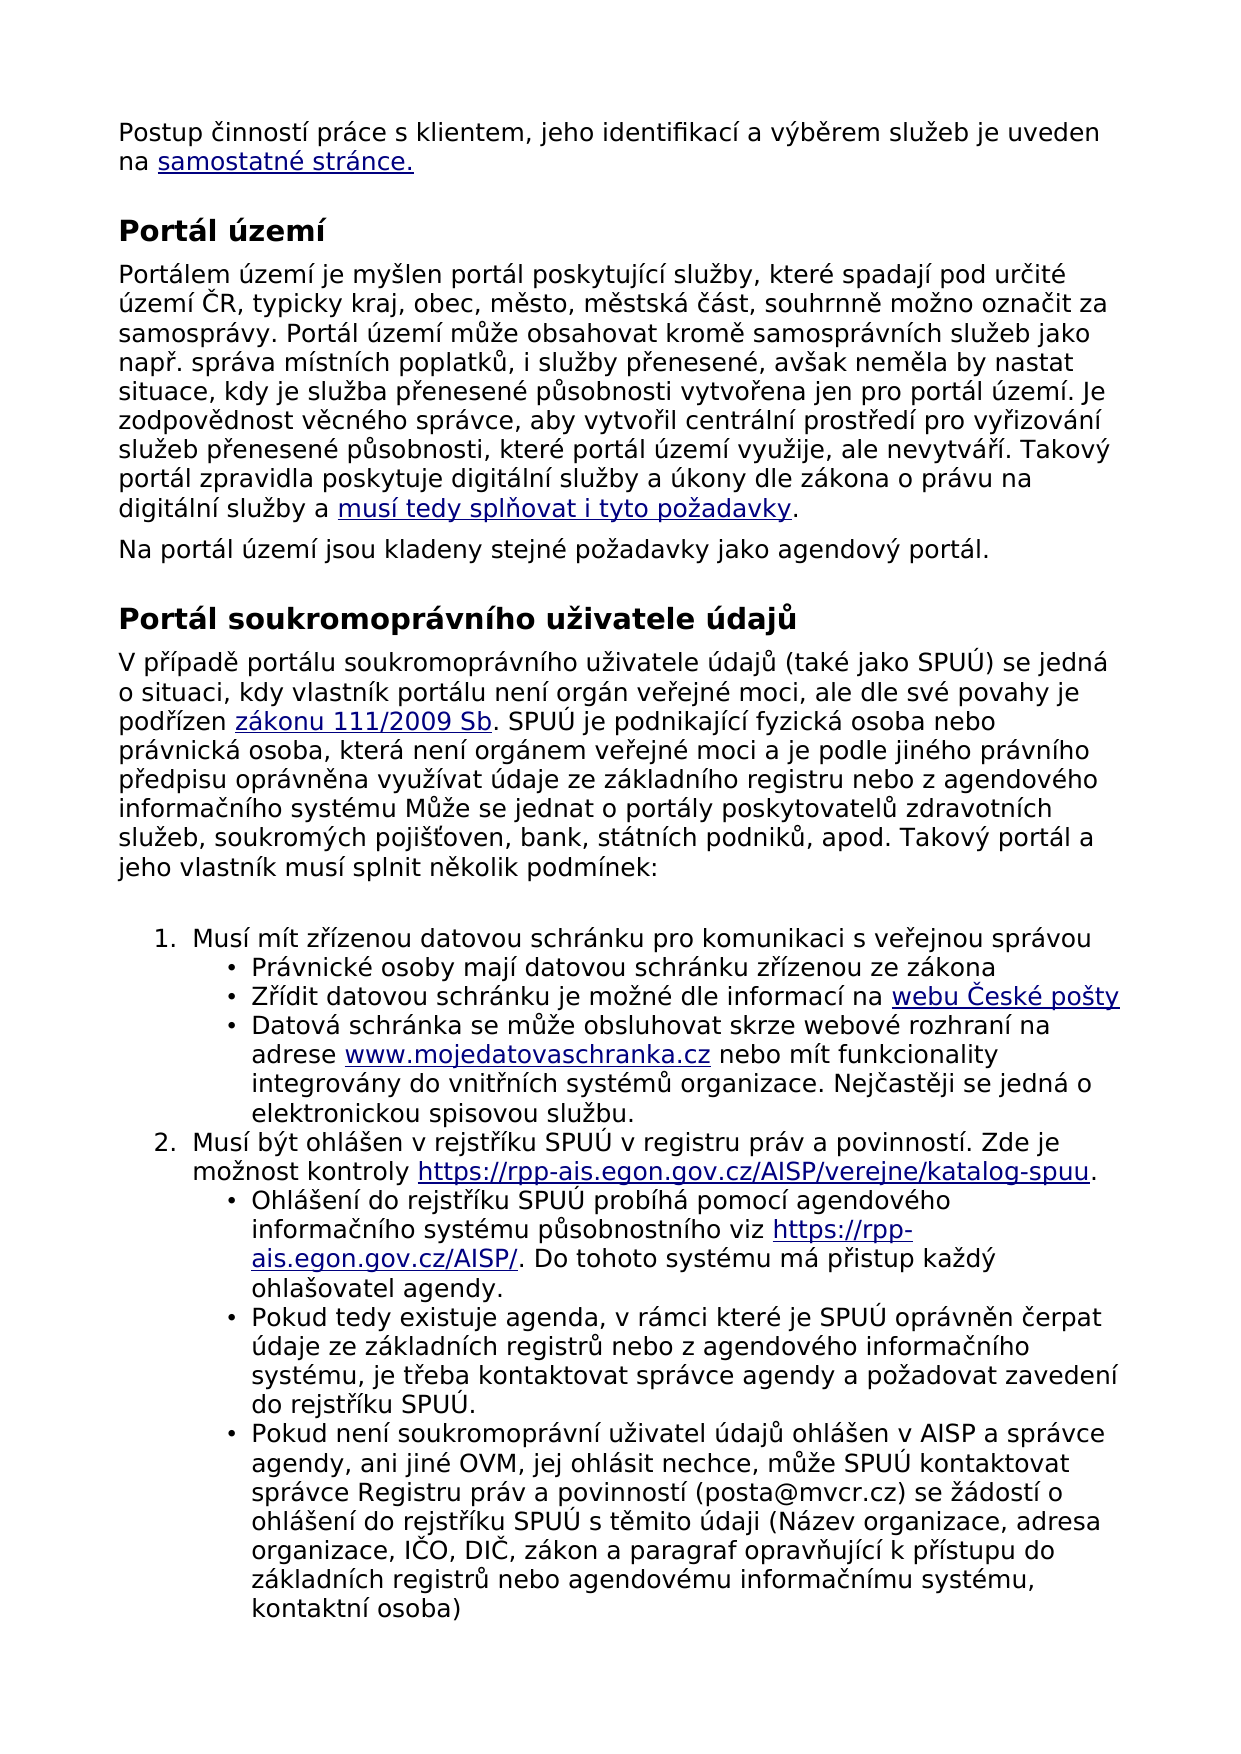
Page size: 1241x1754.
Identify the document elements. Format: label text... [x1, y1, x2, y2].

list Musí mít zřízenou datovou schránku pro komunikaci s veřejnou správou [177, 924, 1122, 953]
list Pokud není soukromoprávní uživatel údajů ohlášen v AISP a správce agendy, ani jiné OVM, jej ohlásit nechce, může SPUÚ kontaktovat správce Registru práv a povinností (posta@mvcr.cz) se žádostí o ohlášení do rejstříku SPUÚ s těmito údaji (Název organizace, adresa organizace, IČO, DIČ, zákon a paragraf opravňující k přístupu do základních registrů nebo agendovému informačnímu systému, kontaktní osoba) [236, 1420, 1122, 1624]
subtitle Portál soukromoprávního uživatele údajů [118, 602, 1122, 636]
subtitle Portál území [118, 214, 1122, 248]
list Zřídit datovou schránku je možné dle informací na webu České pošty [236, 982, 1122, 1011]
text Na portál území jsou kladeny stejné požadavky jako agendový portál. [118, 535, 1122, 564]
text Postup činností práce s klientem, jeho identifikací a výběrem služeb je uveden na samostatné stránce. [118, 118, 1122, 176]
text Portálem území je myšlen portál poskytující služby, které spadají pod určité území ČR, typicky kraj, obec, město, městská část, souhrnně možno označit za samosprávy. Portál území může obsahovat kromě samosprávních služeb jako např. správa místních poplatků, i služby přenesené, avšak neměla by nastat situace, kdy je služba přenesené působnosti vytvořena jen pro portál území. Je zodpovědnost věcného správce, aby vytvořil centrální prostředí pro vyřizování služeb přenesené působnosti, které portál území využije, ale nevytváří. Takový portál zpravidla poskytuje digitální služby a úkony dle zákona o právu na digitální služby a musí tedy splňovat i tyto požadavky. [118, 260, 1122, 523]
list Pokud tedy existuje agenda, v rámci které je SPUÚ oprávněn čerpat údaje ze základních registrů nebo z agendového informačního systému, je třeba kontaktovat správce agendy a požadovat zavedení do rejstříku SPUÚ. [236, 1303, 1122, 1420]
list Ohlášení do rejstříku SPUÚ probíhá pomocí agendového informačního systému působnostního viz https://rpp-ais.egon.gov.cz/AISP/. Do tohoto systému má přistup každý ohlašovatel agendy. [236, 1186, 1122, 1303]
list Musí být ohlášen v rejstříku SPUÚ v registru práv a povinností. Zde je možnost kontroly https://rpp-ais.egon.gov.cz/AISP/verejne/katalog-spuu. [177, 1128, 1122, 1186]
list Právnické osoby mají datovou schránku zřízenou ze zákona [236, 953, 1122, 982]
list Datová schránka se může obsluhovat skrze webové rozhraní na adrese www.mojedatovaschranka.cz nebo mít funkcionality integrovány do vnitřních systémů organizace. Nejčastěji se jedná o elektronickou spisovou službu. [236, 1011, 1122, 1128]
text V případě portálu soukromoprávního uživatele údajů (také jako SPUÚ) se jedná o situaci, kdy vlastník portálu není orgán veřejné moci, ale dle své povahy je podřízen zákonu 111/2009 Sb. SPUÚ je podnikající fyzická osoba nebo právnická osoba, která není orgánem veřejné moci a je podle jiného právního předpisu oprávněna využívat údaje ze základního registru nebo z agendového informačního systému Může se jednat o portály poskytovatelů zdravotních služeb, soukromých pojišťoven, bank, státních podniků, apod. Takový portál a jeho vlastník musí splnit několik podmínek: [118, 648, 1122, 882]
